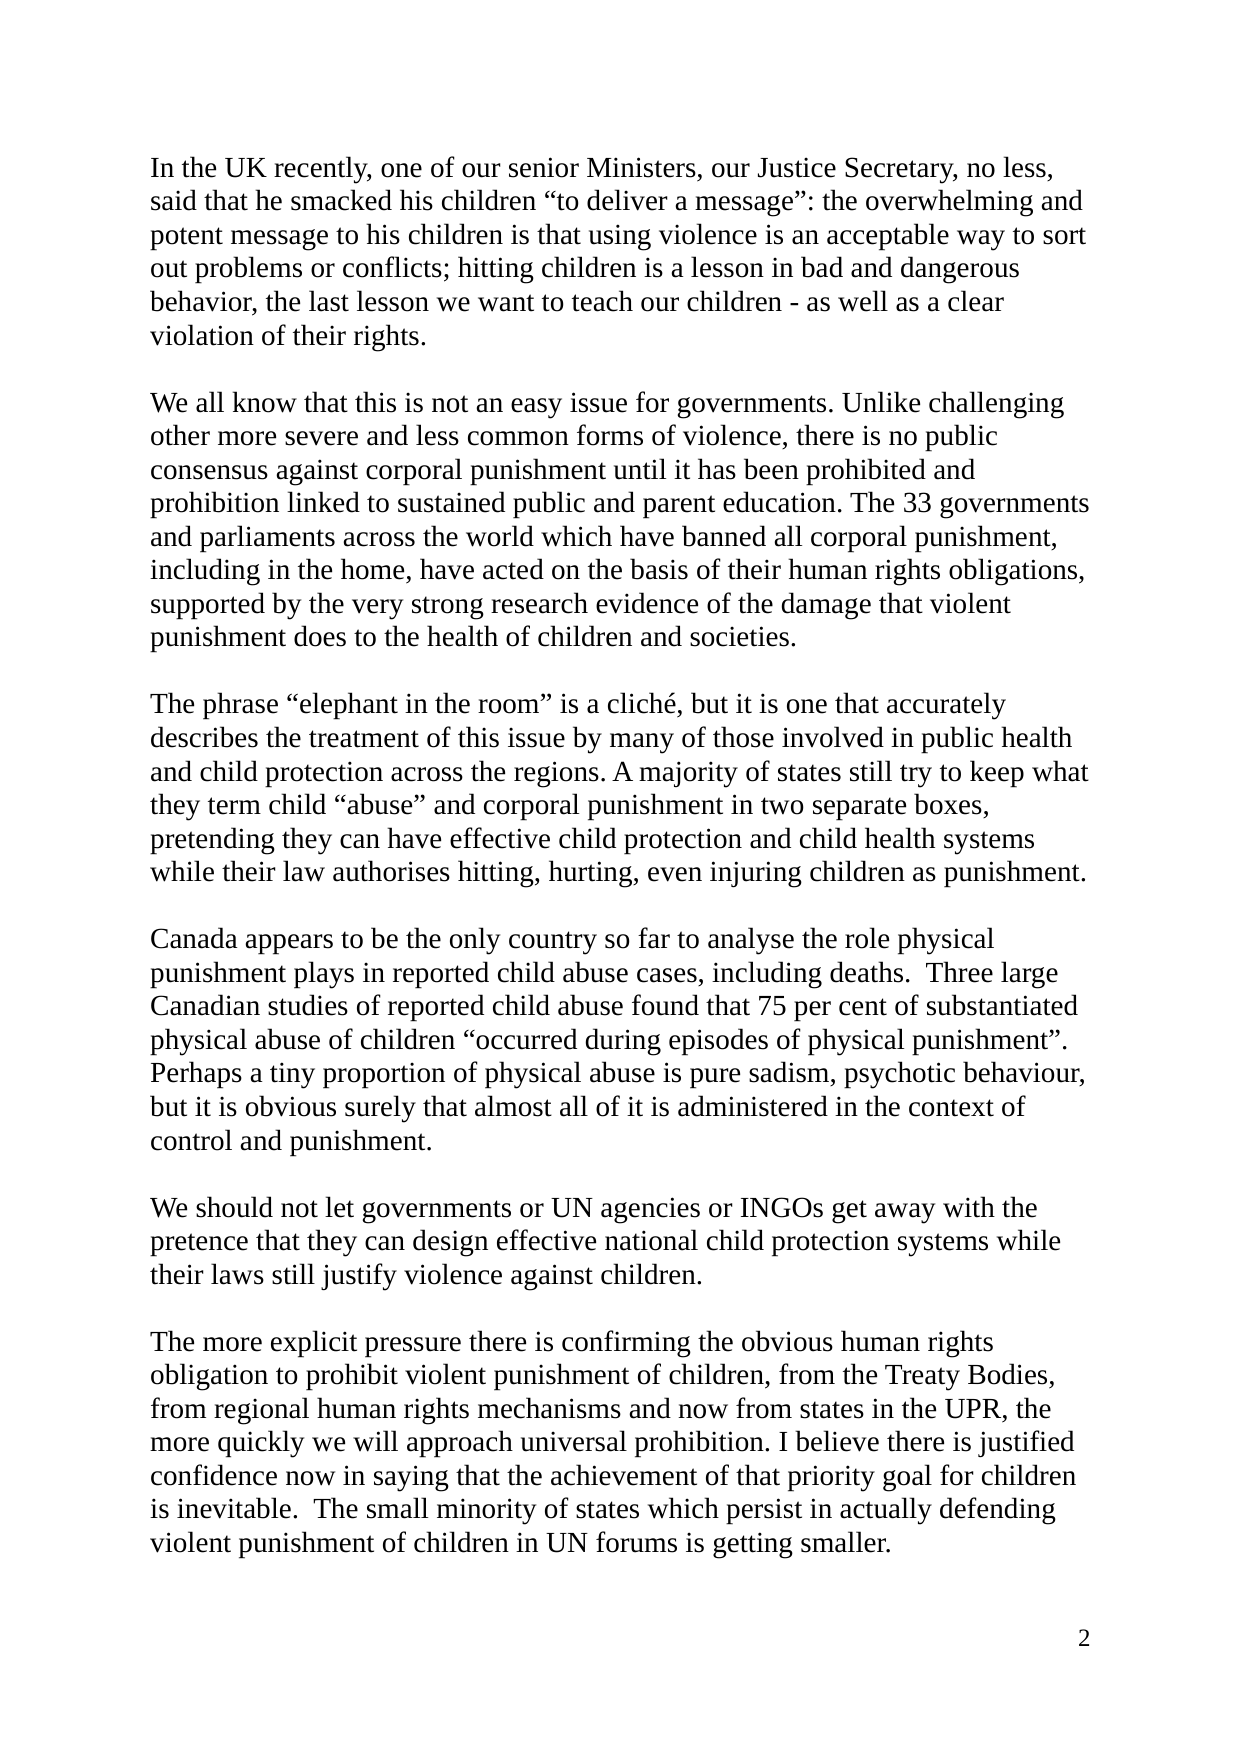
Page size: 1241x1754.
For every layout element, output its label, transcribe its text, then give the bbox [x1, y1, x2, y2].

text The phrase “elephant in the room” is a cliché, but it is one that accurately describes the treatment of this issue by many of those involved in public health and child protection across the regions. A majority of states still try to keep what they term child “abuse” and corporal punishment in two separate boxes, pretending they can have effective child protection and child health systems while their law authorises hitting, hurting, even injuring children as punishment. [150, 687, 1090, 888]
text In the UK recently, one of our senior Ministers, our Justice Secretary, no less, said that he smacked his children “to deliver a message”: the overwhelming and potent message to his children is that using violence is an acceptable way to sort out problems or conflicts; hitting children is a lesson in bad and dangerous behavior, the last lesson we want to teach our children - as well as a clear violation of their rights. [150, 150, 1090, 351]
text We should not let governments or UN agencies or INGOs get away with the pretence that they can design effective national child protection systems while their laws still justify violence against children. [150, 1190, 1090, 1290]
text Canada appears to be the only country so far to analyse the role physical punishment plays in reported child abuse cases, including deaths. Three large Canadian studies of reported child abuse found that 75 per cent of substantiated physical abuse of children “occurred during episodes of physical punishment”. Perhaps a tiny proportion of physical abuse is pure sadism, psychotic behaviour, but it is obvious surely that almost all of it is administered in the context of control and punishment. [150, 921, 1090, 1156]
text We all know that this is not an easy issue for governments. Unlike challenging other more severe and less common forms of violence, there is no public consensus against corporal punishment until it has been prohibited and prohibition linked to sustained public and parent education. The 33 governments and parliaments across the world which have banned all corporal punishment, including in the home, have acted on the basis of their human rights obligations, supported by the very strong research evidence of the damage that violent punishment does to the health of children and societies. [150, 385, 1090, 653]
text The more explicit pressure there is confirming the obvious human rights obligation to prohibit violent punishment of children, from the Treaty Bodies, from regional human rights mechanisms and now from states in the UPR, the more quickly we will approach universal prohibition. I believe there is justified confidence now in saying that the achievement of that priority goal for children is inevitable. The small minority of states which persist in actually defending violent punishment of children in UN forums is getting smaller. [150, 1324, 1090, 1559]
